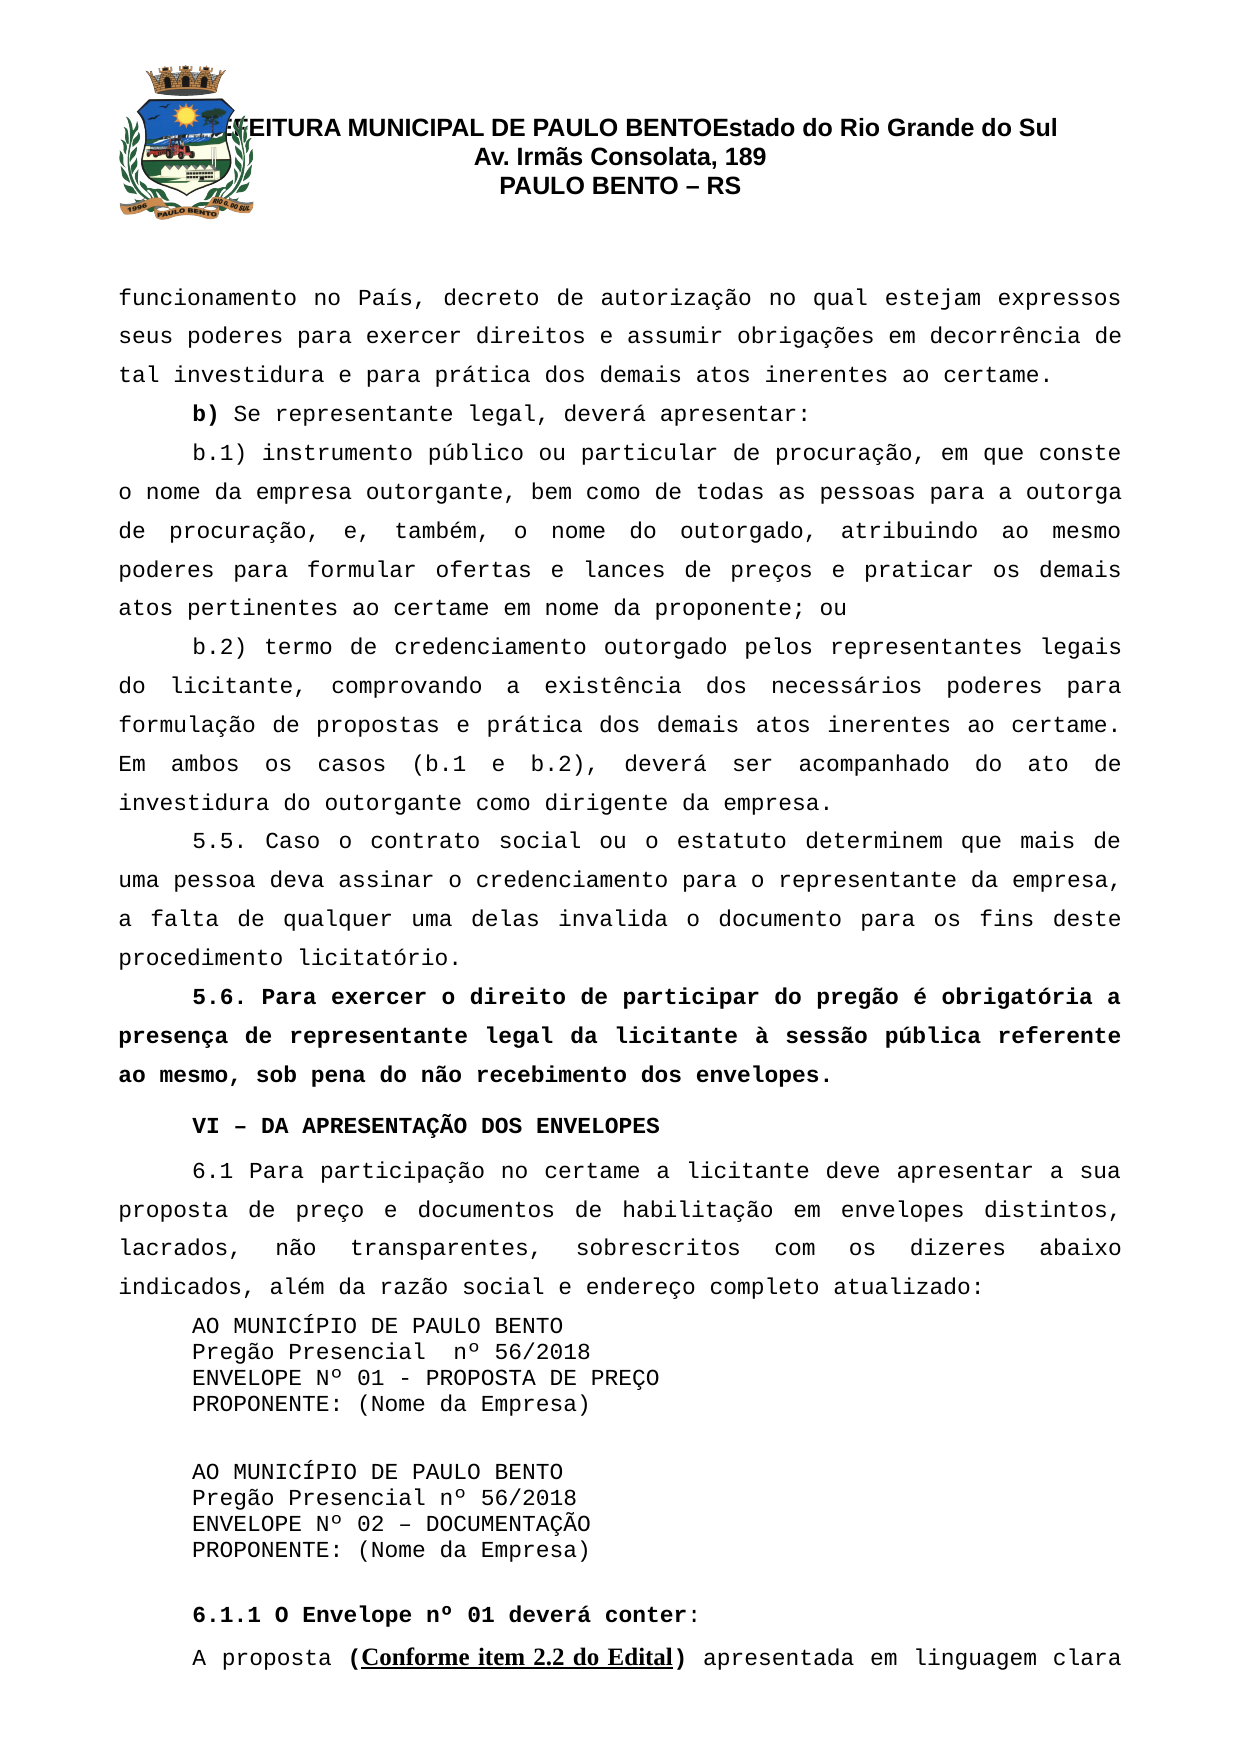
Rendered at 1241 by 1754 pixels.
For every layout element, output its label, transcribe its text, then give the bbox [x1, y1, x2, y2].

text Pregão Presencial nº 56/2018 [118, 1340, 1122, 1366]
text AO MUNICÍPIO DE PAULO BENTO [118, 1461, 1122, 1487]
text 6.1.1 O Envelope nº 01 deverá conter: [118, 1603, 1122, 1629]
picture [119, 65, 254, 220]
text PROPONENTE: (Nome da Empresa) [118, 1392, 1122, 1418]
text 6.1 Para participação no certame a licitante deve apresentar a sua proposta de preço e documentos de habilitação em envelopes distintos, lacrados, não transparentes, sobrescritos com os dizeres abaixo indicados, além da razão social e endereço completo atualizado: [118, 1159, 1122, 1302]
text A proposta (Conforme item 2.2 do Edital) apresentada em linguagem clara [118, 1642, 1122, 1672]
text VI – DA APRESENTAÇÃO DOS ENVELOPES [118, 1114, 1122, 1140]
text ENVELOPE Nº 02 – DOCUMENTAÇÃO [118, 1513, 1122, 1538]
text ENVELOPE Nº 01 - PROPOSTA DE PREÇO [118, 1366, 1122, 1392]
text b.1) instrumento público ou particular de procuração, em que conste o nome da empresa outorgante, bem como de todas as pessoas para a outorga de procuração, e, também, o nome do outorgado, atribuindo ao mesmo poderes para formular ofertas e lances de preços e praticar os demais atos pertinentes ao certame em nome da proponente; ou [118, 441, 1122, 623]
text PROPONENTE: (Nome da Empresa) [118, 1538, 1122, 1564]
text Pregão Presencial nº 56/2018 [118, 1487, 1122, 1513]
text 5.6. Para exercer o direito de participar do pregão é obrigatória a presença de representante legal da licitante à sessão pública referente ao mesmo, sob pena do não recebimento dos envelopes. [118, 985, 1122, 1089]
text b.2) termo de credenciamento outorgado pelos representantes legais do licitante, comprovando a existência dos necessários poderes para formulação de propostas e prática dos demais atos inerentes ao certame. Em ambos os casos (b.1 e b.2), deverá ser acompanhado do ato de investidura do outorgante como dirigente da empresa. [118, 636, 1122, 817]
text AO MUNICÍPIO DE PAULO BENTO [118, 1314, 1122, 1340]
text 5.5. Caso o contrato social ou o estatuto determinem que mais de uma pessoa deva assinar o credenciamento para o representante da empresa, a falta de qualquer uma delas invalida o documento para os fins deste procedimento licitatório. [118, 830, 1122, 972]
text funcionamento no País, decreto de autorização no qual estejam expressos seus poderes para exercer direitos e assumir obrigações em decorrência de tal investidura e para prática dos demais atos inerentes ao certame. [118, 286, 1122, 389]
text b) Se representante legal, deverá apresentar: [118, 402, 1122, 428]
